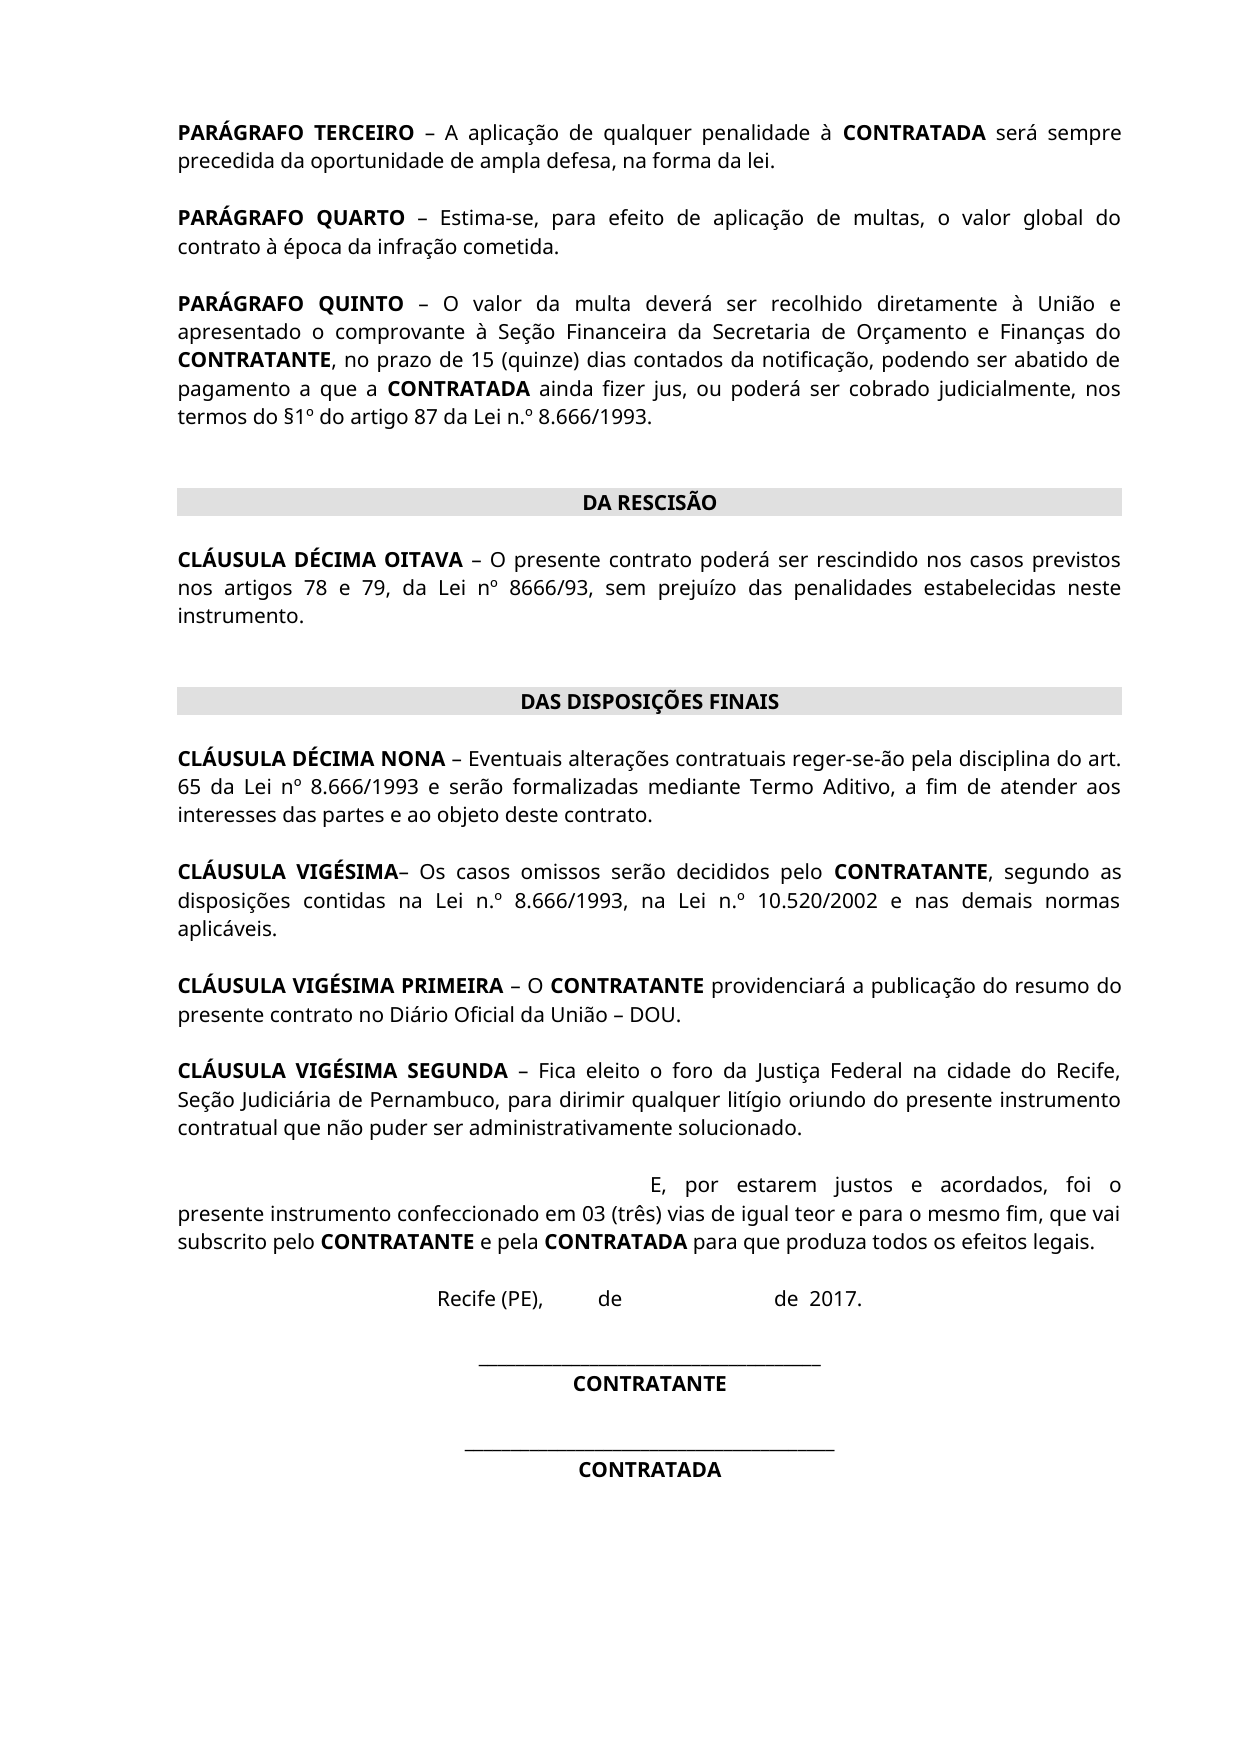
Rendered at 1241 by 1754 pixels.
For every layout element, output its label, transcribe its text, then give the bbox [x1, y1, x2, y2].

text CONTRATADA [177, 1455, 1122, 1483]
text E, por estarem justos e acordados, foi o presente instrumento confeccionado em 03 (três) vias de igual teor e para o mesmo fim, que vai subscrito pelo CONTRATANTE e pela CONTRATADA para que produza todos os efeitos legais. [177, 1170, 1122, 1256]
text Recife (PE), de de 2017. [177, 1284, 1122, 1312]
text CLÁUSULA VIGÉSIMA SEGUNDA – Fica eleito o foro da Justiça Federal na cidade do Recife, Seção Judiciária de Pernambuco, para dirimir qualquer litígio oriundo do presente instrumento contratual que não puder ser administrativamente solucionado. [177, 1057, 1122, 1142]
text ________________________________________ [177, 1426, 1122, 1455]
subtitle DAS DISPOSIÇÕES FINAIS [177, 687, 1122, 715]
text _____________________________________ [177, 1341, 1122, 1369]
text CLÁUSULA VIGÉSIMA– Os casos omissos serão decididos pelo CONTRATANTE, segundo as disposições contidas na Lei n.º 8.666/1993, na Lei n.º 10.520/2002 e nas demais normas aplicáveis. [177, 857, 1122, 943]
subtitle DA RESCISÃO [177, 488, 1122, 516]
text CLÁUSULA VIGÉSIMA PRIMEIRA – O CONTRATANTE providenciará a publicação do resumo do presente contrato no Diário Oficial da União – DOU. [177, 971, 1122, 1028]
text CLÁUSULA DÉCIMA OITAVA – O presente contrato poderá ser rescindido nos casos previstos nos artigos 78 e 79, da Lei nº 8666/93, sem prejuízo das penalidades estabelecidas neste instrumento. [177, 545, 1122, 630]
text CLÁUSULA DÉCIMA NONA – Eventuais alterações contratuais reger-se-ão pela disciplina do art. 65 da Lei nº 8.666/1993 e serão formalizadas mediante Termo Aditivo, a fim de atender aos interesses das partes e ao objeto deste contrato. [177, 744, 1122, 829]
text PARÁGRAFO QUARTO – Estima-se, para efeito de aplicação de multas, o valor global do contrato à época da infração cometida. [177, 203, 1122, 260]
text CONTRATANTE [177, 1369, 1122, 1398]
text PARÁGRAFO QUINTO – O valor da multa deverá ser recolhido diretamente à União e apresentado o comprovante à Seção Financeira da Secretaria de Orçamento e Finanças do CONTRATANTE, no prazo de 15 (quinze) dias contados da notificação, podendo ser abatido de pagamento a que a CONTRATADA ainda fizer jus, ou poderá ser cobrado judicialmente, nos termos do §1º do artigo 87 da Lei n.º 8.666/1993. [177, 289, 1122, 431]
text PARÁGRAFO TERCEIRO – A aplicação de qualquer penalidade à CONTRATADA será sempre precedida da oportunidade de ampla defesa, na forma da lei. [177, 118, 1122, 175]
